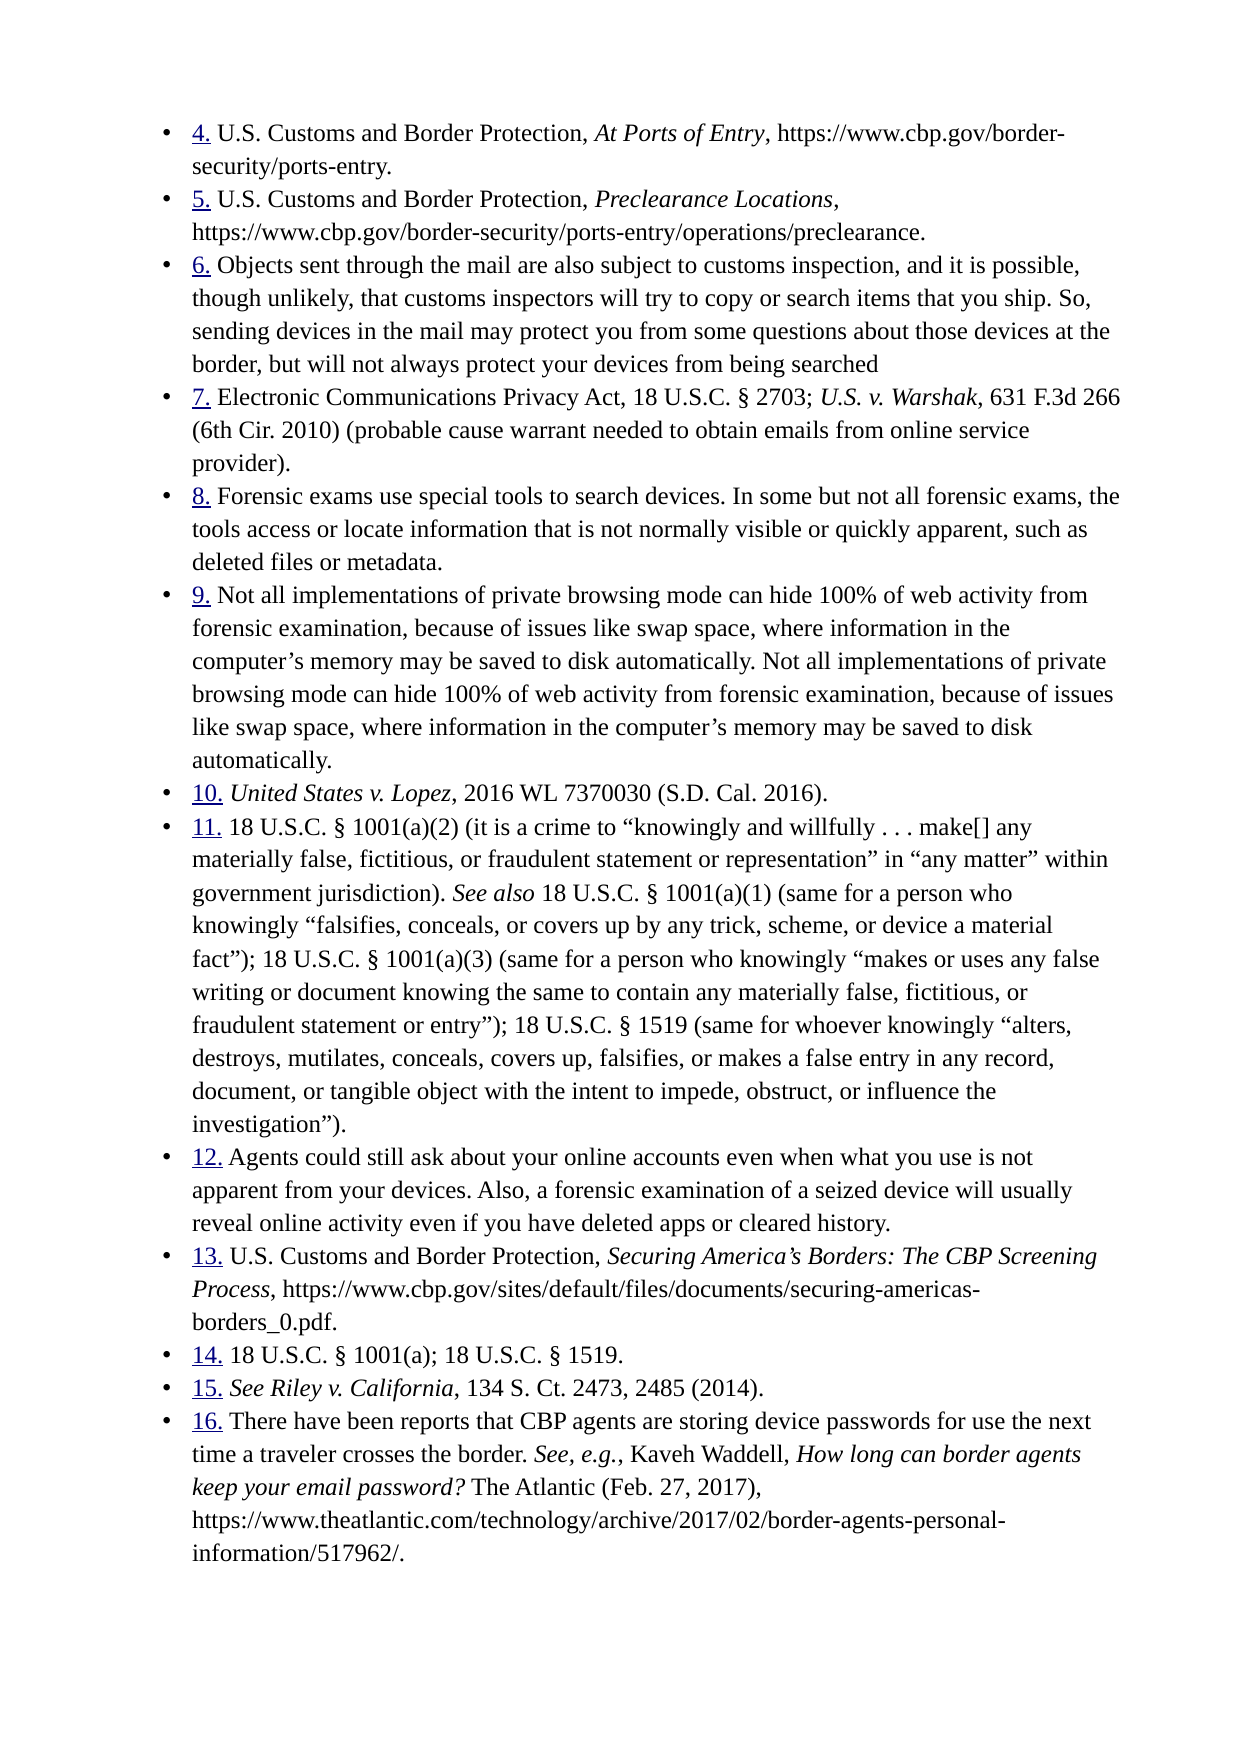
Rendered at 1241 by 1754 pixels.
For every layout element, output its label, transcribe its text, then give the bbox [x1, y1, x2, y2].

list 15. See Riley v. California, 134 S. Ct. 2473, 2485 (2014). [162, 1373, 1122, 1402]
list 13. U.S. Customs and Border Protection, Securing America’s Borders: The CBP Screening Process, https://www.cbp.gov/sites/default/files/documents/securing-americas-borders_0.pdf. [162, 1241, 1122, 1336]
list 4. U.S. Customs and Border Protection, At Ports of Entry, https://www.cbp.gov/border-security/ports-entry. [162, 118, 1122, 180]
list 9. Not all implementations of private browsing mode can hide 100% of web activity from forensic examination, because of issues like swap space, where information in the computer’s memory may be saved to disk automatically. Not all implementations of private browsing mode can hide 100% of web activity from forensic examination, because of issues like swap space, where information in the computer’s memory may be saved to disk automatically. [162, 580, 1122, 774]
list 10. United States v. Lopez, 2016 WL 7370030 (S.D. Cal. 2016). [162, 778, 1122, 807]
list 5. U.S. Customs and Border Protection, Preclearance Locations, https://www.cbp.gov/border-security/ports-entry/operations/preclearance. [162, 184, 1122, 246]
list 8. Forensic exams use special tools to search devices. In some but not all forensic exams, the tools access or locate information that is not normally visible or quickly apparent, such as deleted files or metadata. [162, 481, 1122, 576]
list 16. There have been reports that CBP agents are storing device passwords for use the next time a traveler crosses the border. See, e.g., Kaveh Waddell, How long can border agents keep your email password? The Atlantic (Feb. 27, 2017), https://www.theatlantic.com/technology/archive/2017/02/border-agents-personal-information/517962/. [162, 1406, 1122, 1567]
list 14. 18 U.S.C. § 1001(a); 18 U.S.C. § 1519. [162, 1340, 1122, 1369]
list 11. 18 U.S.C. § 1001(a)(2) (it is a crime to “knowingly and willfully . . . make[] any materially false, fictitious, or fraudulent statement or representation” in “any matter” within government jurisdiction). See also 18 U.S.C. § 1001(a)(1) (same for a person who knowingly “falsifies, conceals, or covers up by any trick, scheme, or device a material fact”); 18 U.S.C. § 1001(a)(3) (same for a person who knowingly “makes or uses any false writing or document knowing the same to contain any materially false, fictitious, or fraudulent statement or entry”); 18 U.S.C. § 1519 (same for whoever knowingly “alters, destroys, mutilates, conceals, covers up, falsifies, or makes a false entry in any record, document, or tangible object with the intent to impede, obstruct, or influence the investigation”). [162, 812, 1122, 1137]
list 7. Electronic Communications Privacy Act, 18 U.S.C. § 2703; U.S. v. Warshak, 631 F.3d 266 (6th Cir. 2010) (probable cause warrant needed to obtain emails from online service provider). [162, 382, 1122, 477]
list 12. Agents could still ask about your online accounts even when what you use is not apparent from your devices. Also, a forensic examination of a seized device will usually reveal online activity even if you have deleted apps or cleared history. [162, 1142, 1122, 1237]
list 6. Objects sent through the mail are also subject to customs inspection, and it is possible, though unlikely, that customs inspectors will try to copy or search items that you ship. So, sending devices in the mail may protect you from some questions about those devices at the border, but will not always protect your devices from being searched [162, 250, 1122, 378]
